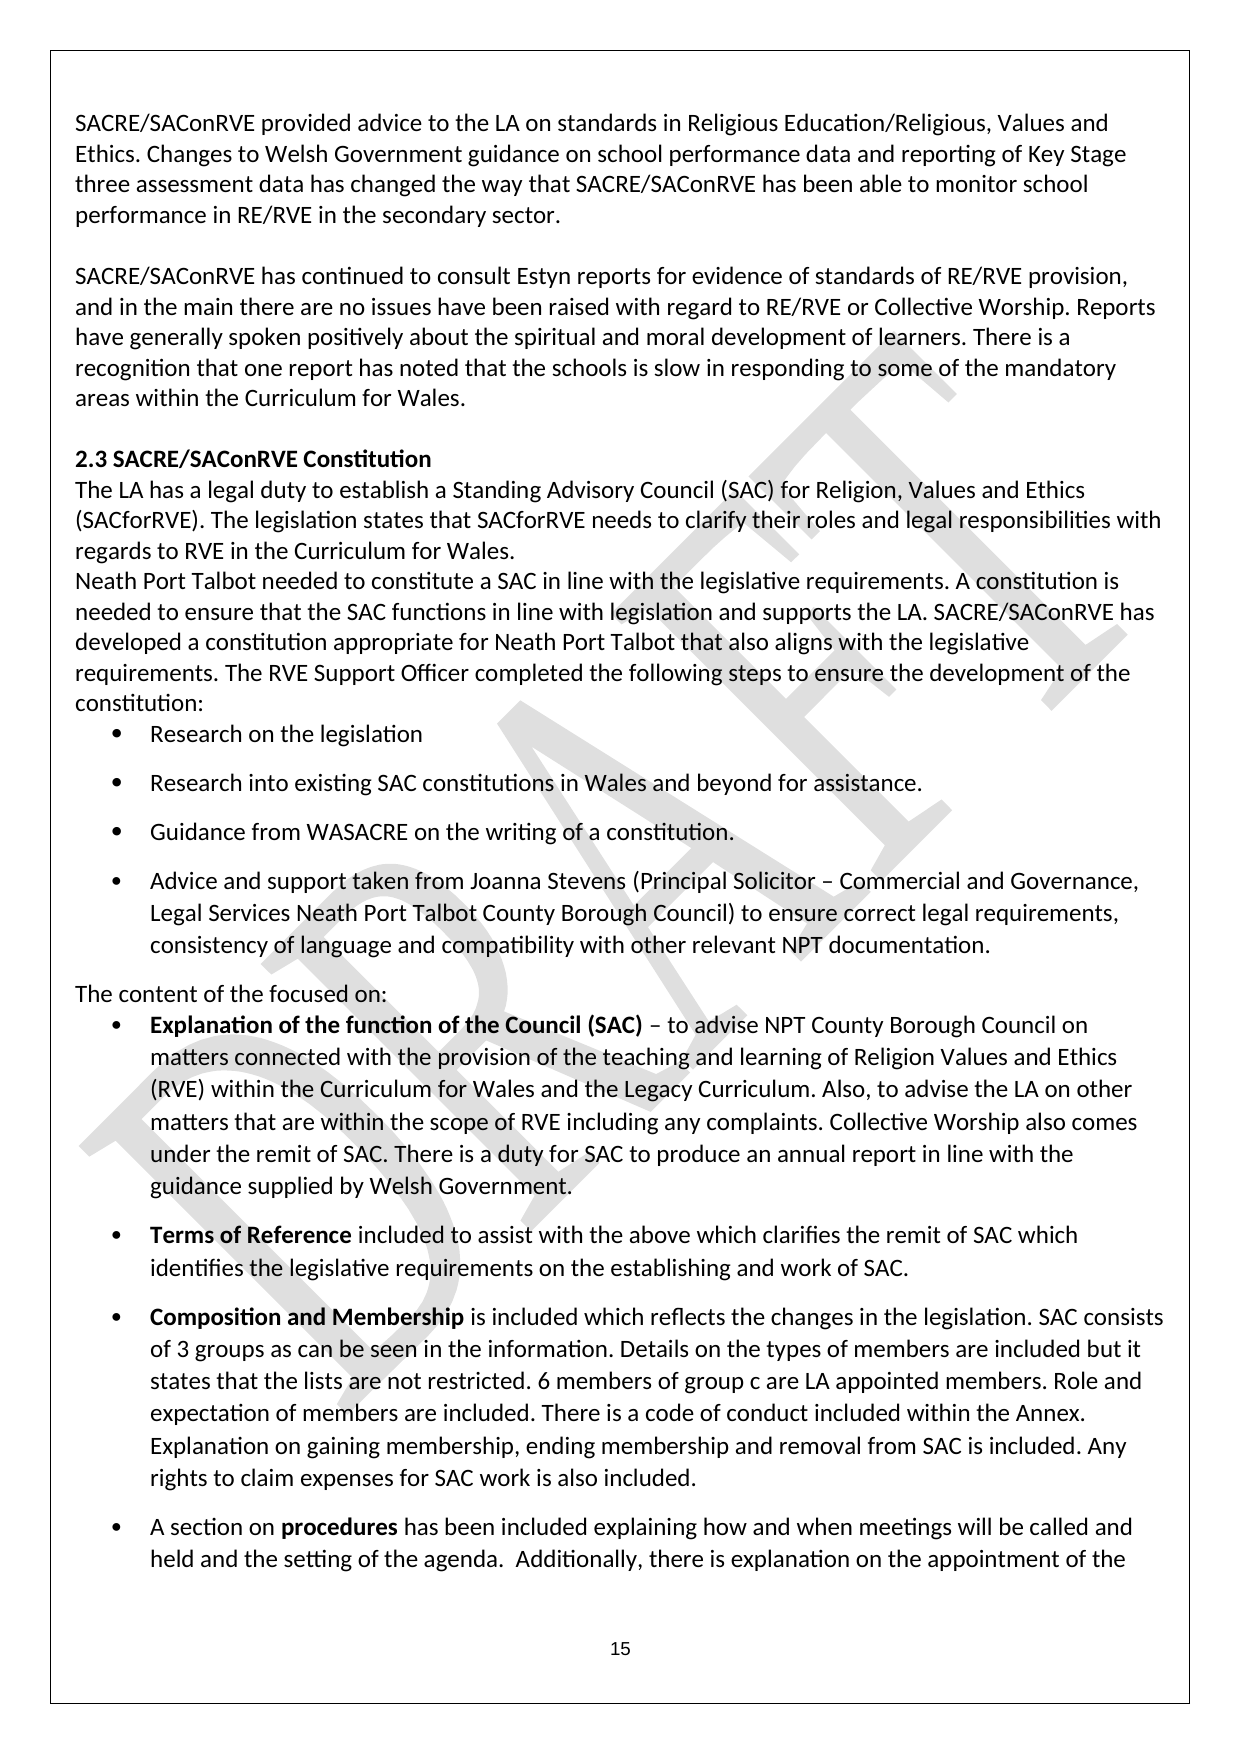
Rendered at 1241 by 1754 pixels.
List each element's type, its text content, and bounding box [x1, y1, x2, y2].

list Guidance from WASACRE on the writing of a constitution. [577, 816, 686, 846]
text Neath Port Talbot needed to constitute a SAC in line with the legislative requirements. A constitution is needed to ensure that the SAC functions in line with legislation and supports the LA. SACRE/SAConRVE has developed a constitution appropriate for Neath Port Talbot that also aligns with the legislative requirements. The RVE Support Officer completed the following steps to ensure the development of the constitution: [678, 565, 1165, 718]
list [807, 718, 1165, 748]
list Advice and support taken from Joanna Stevens (Principal Solicitor – Commercial and Governance, Legal Services Neath Port Talbot County Borough Council) to ensure correct legal requirements, consistency of language and compatibility with other relevant NPT documentation. [649, 865, 806, 960]
list Advice and support taken from Joanna Stevens (Principal Solicitor – Commercial and Governance, Legal Services Neath Port Talbot County Borough Council) to ensure correct legal requirements, consistency of language and compatibility with other relevant NPT documentation. [804, 865, 1165, 960]
text The content of the focused on: [366, 978, 478, 1009]
text The LA has a legal duty to establish a Standing Advisory Council (SAC) for Religion, Values and Ethics (SACforRVE). The legislation states that SACforRVE needs to clarify their roles and legal responsibilities with regards to RVE in the Curriculum for Wales. [75, 474, 957, 565]
list Research into existing SAC constitutions in Wales and beyond for assistance. [856, 767, 1165, 797]
list Advice and support taken from Joanna Stevens (Principal Solicitor – Commercial and Governance, Legal Services Neath Port Talbot County Borough Council) to ensure correct legal requirements, consistency of language and compatibility with other relevant NPT documentation. [325, 897, 466, 960]
list Explanation of the function of the Council (SAC) – to advise NPT County Borough Council on matters connected with the provision of the teaching and learning of Religion Values and Ethics (RVE) within the Curriculum for Wales and the Legacy Curriculum. Also, to advise the LA on other matters that are within the scope of RVE including any complaints. Collective Worship also comes under the remit of SAC. There is a duty for SAC to produce an annual report in line with the guidance supplied by Welsh Government. [505, 1009, 695, 1073]
list Research into existing SAC constitutions in Wales and beyond for assistance. [629, 767, 835, 797]
list Research into existing SAC constitutions in Wales and beyond for assistance. [112, 767, 543, 797]
text 2.3 SACRE/SAConRVE Constitution [75, 443, 780, 474]
text SACRE/SAConRVE has continued to consult Estyn reports for evidence of standards of RE/RVE provision, and in the main there are no issues have been raised with regard to RE/RVE or Collective Worship. Reports have generally spoken positively about the spiritual and moral development of learners. There is a recognition that one report has noted that the schools is slow in responding to some of the mandatory areas within the Curriculum for Wales. [75, 260, 1165, 413]
text [790, 443, 866, 474]
list Guidance from WASACRE on the writing of a constitution. [918, 816, 1165, 846]
list Advice and support taken from Joanna Stevens (Principal Solicitor – Commercial and Governance, Legal Services Neath Port Talbot County Borough Council) to ensure correct legal requirements, consistency of language and compatibility with other relevant NPT documentation. [407, 865, 647, 960]
text [885, 443, 1165, 474]
list Terms of Reference included to assist with the above which clarifies the remit of SAC which identifies the legislative requirements on the establishing and work of SAC. [452, 1219, 1165, 1282]
text The content of the focused on: [75, 978, 347, 1009]
text The content of the focused on: [682, 978, 1165, 1009]
list Composition and Membership is included which reflects the changes in the legislation. SAC consists of 3 groups as can be seen in the information. Details on the types of members are included but it states that the lists are not restricted. 6 members of group c are LA appointed members. Role and expectation of members are included. There is a code of conduct included within the Annex. Explanation on gaining membership, ending membership and removal from SAC is included. Any rights to claim expenses for SAC work is also included. [112, 1301, 1165, 1493]
text Neath Port Talbot needed to constitute a SAC in line with the legislative requirements. A constitution is needed to ensure that the SAC functions in line with legislation and supports the LA. SACRE/SAConRVE has developed a constitution appropriate for Neath Port Talbot that also aligns with the legislative requirements. The RVE Support Officer completed the following steps to ensure the development of the constitution: [75, 565, 756, 718]
list Terms of Reference included to assist with the above which clarifies the remit of SAC which identifies the legislative requirements on the establishing and work of SAC. [112, 1219, 255, 1282]
list [551, 718, 786, 748]
text SACRE/SAConRVE provided advice to the LA on standards in Religious Education/Religious, Values and Ethics. Changes to Welsh Government guidance on school performance data and reporting of Key Stage three assessment data has changed the way that SACRE/SAConRVE has been able to monitor school performance in RE/RVE in the secondary sector. [75, 108, 1165, 230]
list Guidance from WASACRE on the writing of a constitution. [112, 816, 574, 846]
list A section on procedures has been included explaining how and when meetings will be called and held and the setting of the agenda. Additionally, there is explanation on the appointment of the [112, 1511, 1165, 1574]
list Explanation of the function of the Council (SAC) – to advise NPT County Borough Council on matters connected with the provision of the teaching and learning of Religion Values and Ethics (RVE) within the Curriculum for Wales and the Legacy Curriculum. Also, to advise the LA on other matters that are within the scope of RVE including any complaints. Collective Worship also comes under the remit of SAC. There is a duty for SAC to produce an annual report in line with the guidance supplied by Welsh Government. [458, 1009, 1165, 1201]
text The LA has a legal duty to establish a Standing Advisory Council (SAC) for Religion, Values and Ethics (SACforRVE). The legislation states that SACforRVE needs to clarify their roles and legal responsibilities with regards to RVE in the Curriculum for Wales. [916, 474, 1165, 565]
list Advice and support taken from Joanna Stevens (Principal Solicitor – Commercial and Governance, Legal Services Neath Port Talbot County Borough Council) to ensure correct legal requirements, consistency of language and compatibility with other relevant NPT documentation. [112, 865, 374, 960]
list Research into existing SAC constitutions in Wales and beyond for assistance. [546, 767, 609, 797]
text The content of the focused on: [506, 978, 678, 1009]
list Explanation of the function of the Council (SAC) – to advise NPT County Borough Council on matters connected with the provision of the teaching and learning of Religion Values and Ethics (RVE) within the Curriculum for Wales and the Legacy Curriculum. Also, to advise the LA on other matters that are within the scope of RVE including any complaints. Collective Worship also comes under the remit of SAC. There is a duty for SAC to produce an annual report in line with the guidance supplied by Welsh Government. [143, 1071, 402, 1201]
list Explanation of the function of the Council (SAC) – to advise NPT County Borough Council on matters connected with the provision of the teaching and learning of Religion Values and Ethics (RVE) within the Curriculum for Wales and the Legacy Curriculum. Also, to advise the LA on other matters that are within the scope of RVE including any complaints. Collective Worship also comes under the remit of SAC. There is a duty for SAC to produce an annual report in line with the guidance supplied by Welsh Government. [112, 1009, 534, 1201]
list Guidance from WASACRE on the writing of a constitution. [707, 816, 884, 846]
list Research on the legislation [112, 718, 511, 748]
list Terms of Reference included to assist with the above which clarifies the remit of SAC which identifies the legislative requirements on the establishing and work of SAC. [243, 1219, 430, 1282]
